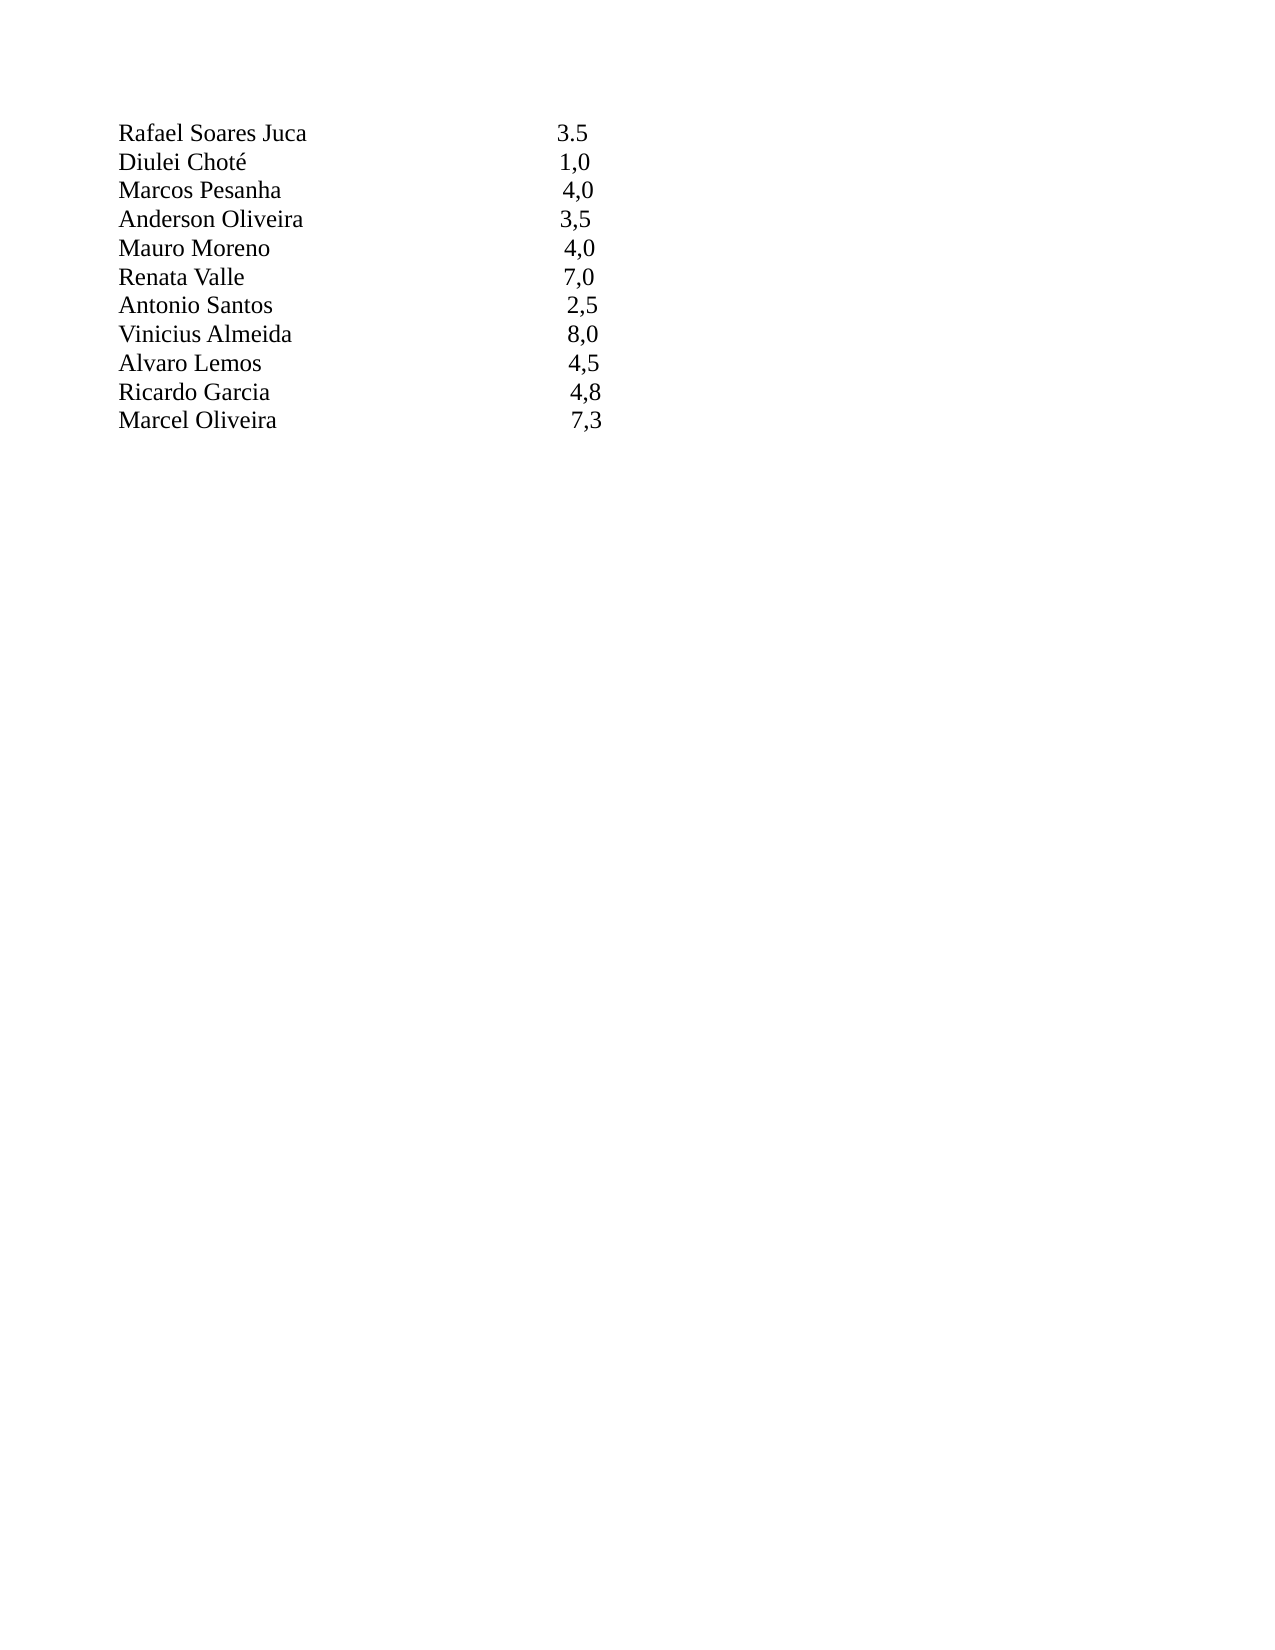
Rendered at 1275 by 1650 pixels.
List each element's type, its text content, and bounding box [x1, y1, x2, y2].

text Vinicius Almeida 8,0 [118, 319, 1157, 348]
text Marcel Oliveira 7,3 [118, 406, 1157, 434]
text Alvaro Lemos 4,5 [118, 348, 1157, 377]
text Mauro Moreno 4,0 [118, 233, 1157, 262]
text Antonio Santos 2,5 [118, 291, 1157, 319]
text Ricardo Garcia 4,8 [118, 377, 1157, 406]
text Anderson Oliveira 3,5 [118, 204, 1157, 233]
text Marcos Pesanha 4,0 [118, 176, 1157, 204]
text Rafael Soares Juca 3.5 [118, 118, 1157, 147]
text Renata Valle 7,0 [118, 262, 1157, 291]
text Diulei Choté 1,0 [118, 147, 1157, 176]
